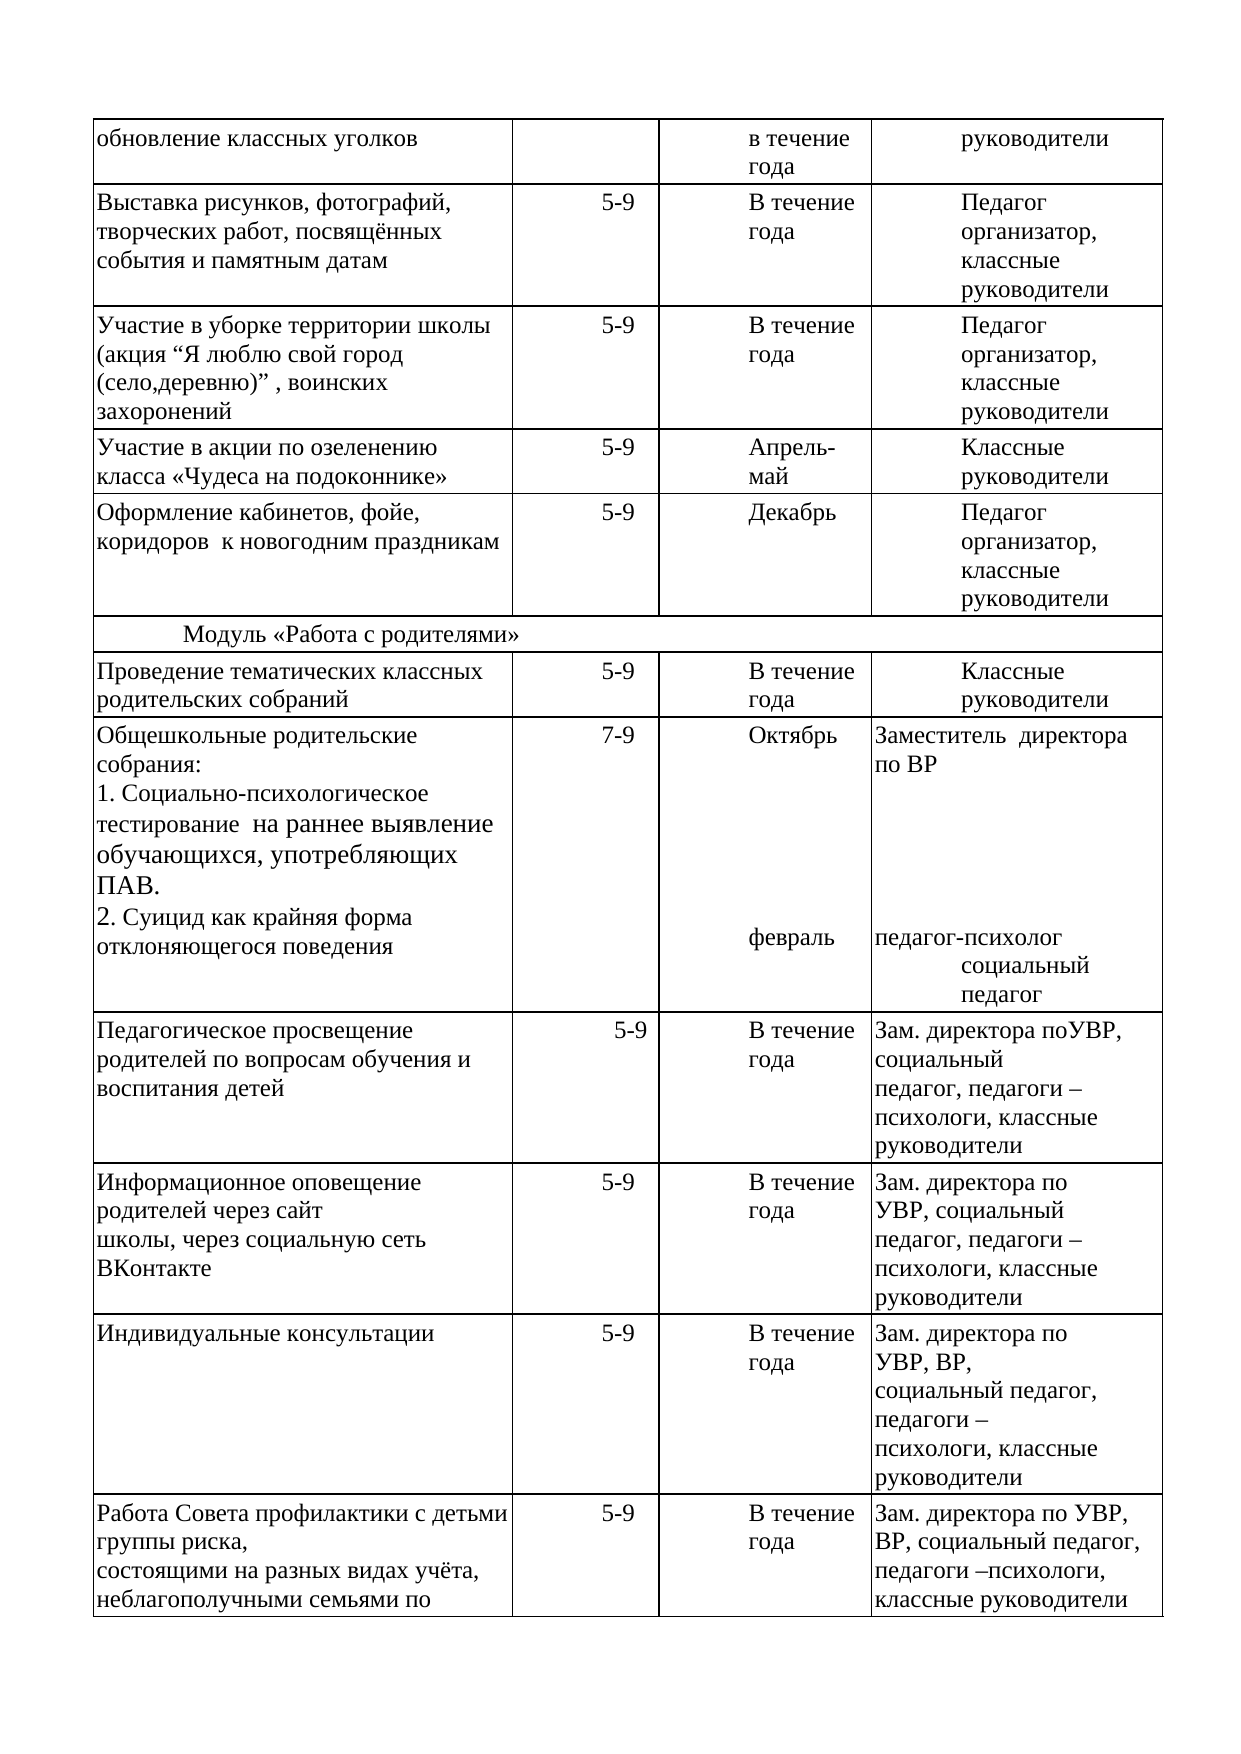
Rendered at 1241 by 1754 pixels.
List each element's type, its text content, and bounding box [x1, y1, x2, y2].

table_cell Декабрь [660, 494, 871, 615]
table_cell Участие в уборке территории школы (акция “Я люблю свой город (село,деревню)” , воинских захоронений [94, 307, 512, 428]
table_cell Работа Совета профилактики с детьми группы риска, состоящими на разных видах учёта, неблагополучными семьями по [94, 1495, 512, 1616]
table_cell Педагог организатор, классные руководители [872, 494, 1162, 615]
table_cell Апрель-май [660, 430, 871, 493]
table_cell Общешкольные родительские собрания: 1. Социально-психологическое тестирование на раннее выявление обучающихся, употребляющих ПАВ. 2. Суицид как крайняя форма отклоняющегося поведения [94, 718, 512, 1011]
table_cell Зам. директора по УВР, социальный педагог, педагоги – психологи, классные руководители [872, 1164, 1162, 1313]
table_cell Педагог организатор, классные руководители [872, 185, 1162, 305]
table_cell Классные руководители [872, 653, 1162, 716]
table_cell Участие в акции по озеленению класса «Чудеса на подоконнике» [94, 430, 512, 493]
table_cell Модуль «Работа с родителями» [94, 617, 1162, 651]
table_cell 5-9 [513, 430, 658, 493]
table_cell В течение года [660, 307, 871, 428]
table_cell В течение года [660, 653, 871, 716]
table_cell 5-9 [513, 185, 658, 305]
table_cell Педагог организатор, классные руководители [872, 307, 1162, 428]
table_cell 7-9 [513, 718, 658, 1011]
table_cell Оформление кабинетов, фойе, коридоров к новогодним праздникам [94, 494, 512, 615]
table_cell Индивидуальные консультации [94, 1315, 512, 1493]
table_cell в течение года [660, 120, 871, 183]
table_cell Информационное оповещение родителей через сайт школы, через социальную сеть ВКонтакте [94, 1164, 512, 1313]
table_cell [513, 120, 658, 183]
table_cell Выставка рисунков, фотографий, творческих работ, посвящённых события и памятным датам [94, 185, 512, 305]
table_cell Октябрь февраль [660, 718, 871, 1011]
table_cell Зам. директора по УВР, ВР, социальный педагог, педагоги –психологи, классные руководители [872, 1495, 1162, 1616]
table_cell 5-9 [513, 307, 658, 428]
table_cell Заместитель директора по ВР педагог-психолог социальный педагог [872, 718, 1162, 1011]
table_cell Классные руководители [872, 430, 1162, 493]
table_cell 5-9 [513, 1495, 658, 1616]
table_cell В течение года [660, 1013, 871, 1162]
table_cell 5-9 [513, 1013, 658, 1162]
table_cell Зам. директора поУВР, социальный педагог, педагоги – психологи, классные руководители [872, 1013, 1162, 1162]
table_cell Педагогическое просвещение родителей по вопросам обучения и воспитания детей [94, 1013, 512, 1162]
table_cell 5-9 [513, 494, 658, 615]
table_cell 5-9 [513, 1164, 658, 1313]
table_cell В течение года [660, 1495, 871, 1616]
table_cell В течение года [660, 1164, 871, 1313]
table_cell 5-9 [513, 653, 658, 716]
table_cell Зам. директора по УВР, ВР, социальный педагог, педагоги – психологи, классные руководители [872, 1315, 1162, 1493]
table_cell В течение года [660, 1315, 871, 1493]
table_cell 5-9 [513, 1315, 658, 1493]
table_cell обновление классных уголков [94, 120, 512, 183]
table_cell руководители [872, 120, 1162, 183]
table_cell Проведение тематических классных родительских собраний [94, 653, 512, 716]
table_cell В течение года [660, 185, 871, 305]
